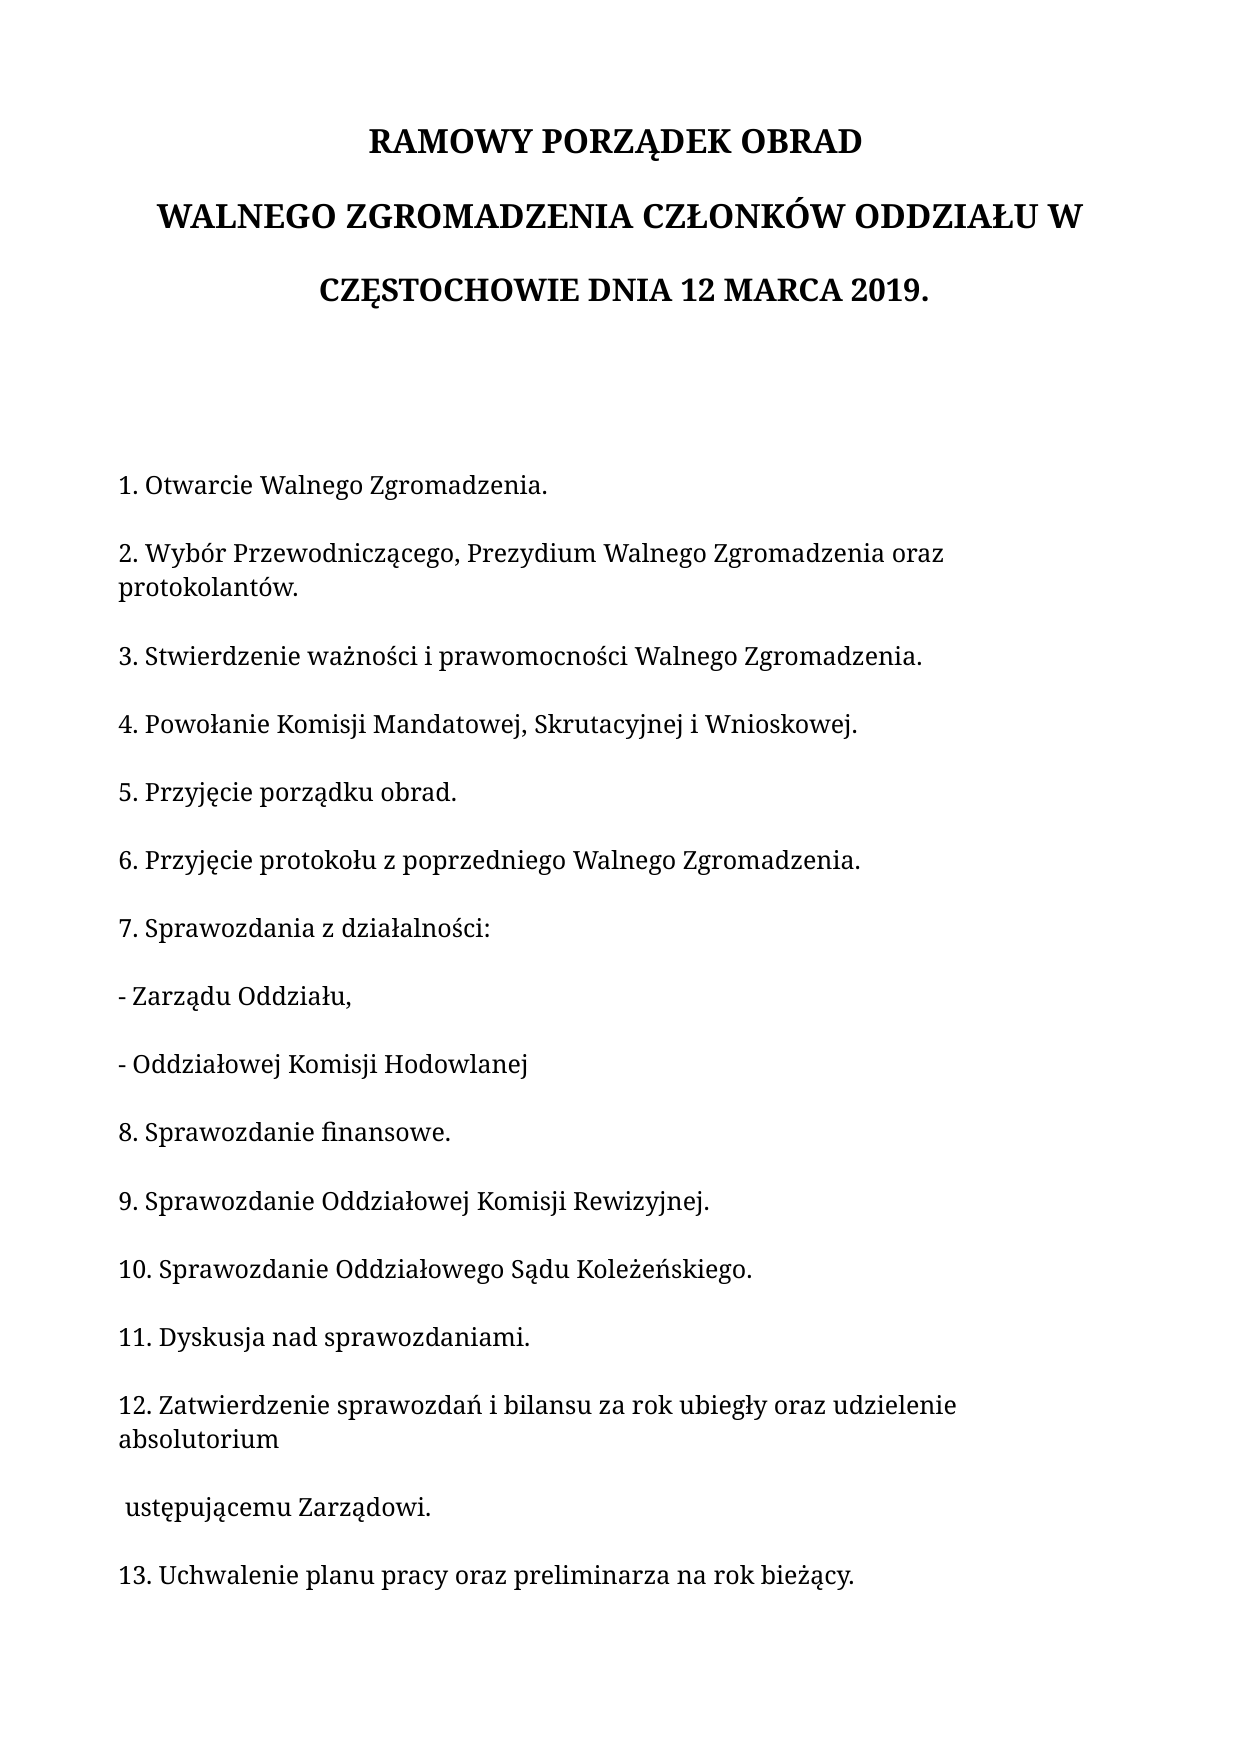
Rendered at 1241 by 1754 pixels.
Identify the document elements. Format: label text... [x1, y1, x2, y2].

text 3. Stwierdzenie ważności i prawomocności Walnego Zgromadzenia. [118, 638, 1122, 672]
text 9. Sprawozdanie Oddziałowej Komisji Rewizyjnej. [118, 1183, 1122, 1217]
text 12. Zatwierdzenie sprawozdań i bilansu za rok ubiegły oraz udzielenie absolutorium [118, 1387, 1122, 1456]
text ustępującemu Zarządowi. [118, 1490, 1122, 1524]
text 7. Sprawozdania z działalności: [118, 911, 1122, 945]
text WALNEGO ZGROMADZENIA CZŁONKÓW ODDZIAŁU W [118, 193, 1122, 238]
text - Zarządu Oddziału, [118, 979, 1122, 1013]
text 6. Przyjęcie protokołu z poprzedniego Walnego Zgromadzenia. [118, 842, 1122, 877]
text 1. Otwarcie Walnego Zgromadzenia. [118, 468, 1122, 502]
text 2. Wybór Przewodniczącego, Prezydium Walnego Zgromadzenia oraz protokolantów. [118, 536, 1122, 604]
text 4. Powołanie Komisji Mandatowej, Skrutacyjnej i Wnioskowej. [118, 706, 1122, 740]
text CZĘSTOCHOWIE DNIA 12 MARCA 2019. [118, 268, 1122, 311]
text 10. Sprawozdanie Oddziałowego Sądu Koleżeńskiego. [118, 1251, 1122, 1285]
text 8. Sprawozdanie finansowe. [118, 1115, 1122, 1149]
text 11. Dyskusja nad sprawozdaniami. [118, 1319, 1122, 1353]
text 13. Uchwalenie planu pracy oraz preliminarza na rok bieżący. [118, 1558, 1122, 1592]
text - Oddziałowej Komisji Hodowlanej [118, 1047, 1122, 1081]
text 5. Przyjęcie porządku obrad. [118, 774, 1122, 808]
text RAMOWY PORZĄDEK OBRAD [118, 118, 1122, 163]
